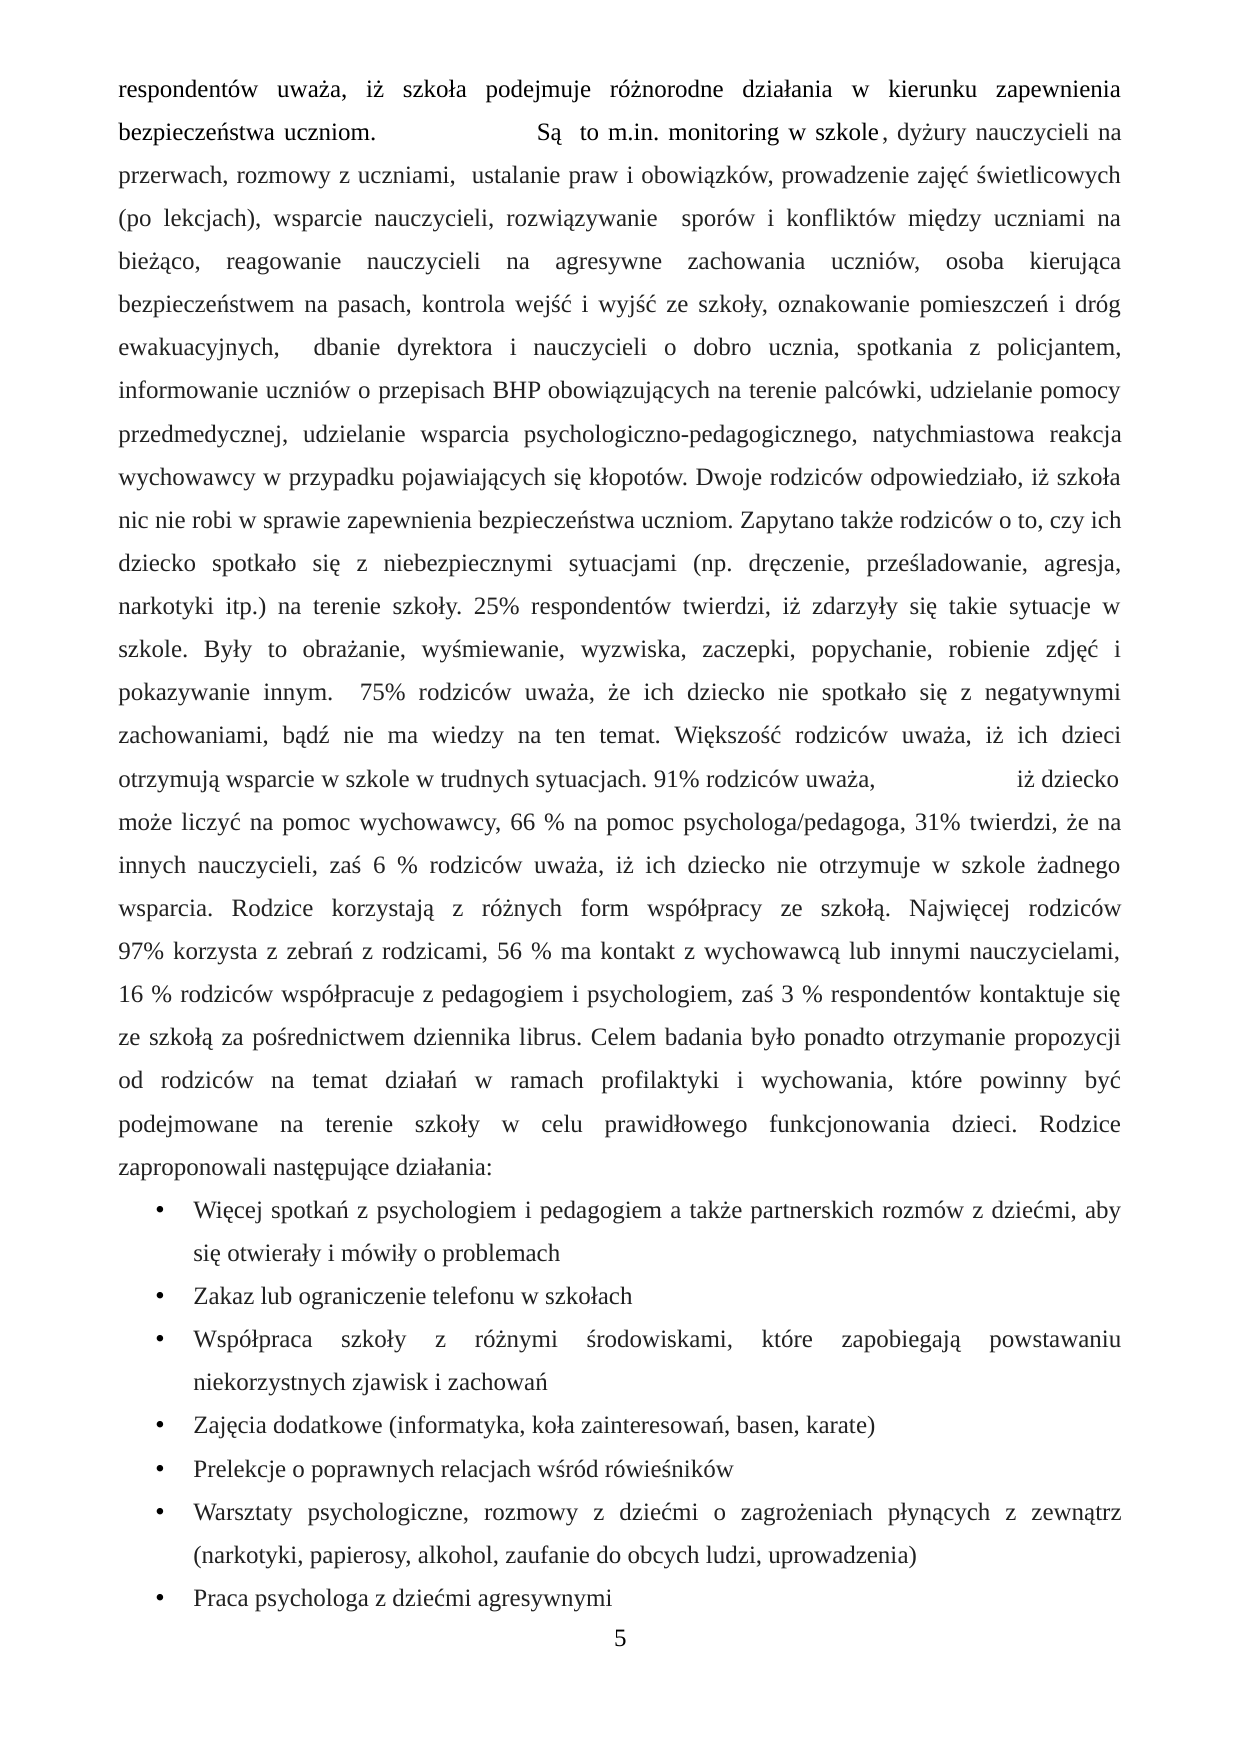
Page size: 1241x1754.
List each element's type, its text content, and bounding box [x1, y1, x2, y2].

list Więcej spotkań z psychologiem i pedagogiem a także partnerskich rozmów z dziećmi, aby się otwierały i mówiły o problemach [156, 1195, 1122, 1267]
list Warsztaty psychologiczne, rozmowy z dziećmi o zagrożeniach płynących z zewnątrz (narkotyki, papierosy, alkohol, zaufanie do obcych ludzi, uprowadzenia) [156, 1497, 1122, 1569]
list Współpraca szkoły z różnymi środowiskami, które zapobiegają powstawaniu niekorzystnych zjawisk i zachowań [156, 1324, 1122, 1396]
text respondentów uważa, iż szkoła podejmuje różnorodne działania w kierunku zapewnienia bezpieczeństwa uczniom. Są to m.in. monitoring w szkole, dyżury nauczycieli na przerwach, rozmowy z uczniami, ustalanie praw i obowiązków, prowadzenie zajęć świetlicowych (po lekcjach), wsparcie nauczycieli, rozwiązywanie sporów i konfliktów między uczniami na bieżąco, reagowanie nauczycieli na agresywne zachowania uczniów, osoba kierująca bezpieczeństwem na pasach, kontrola wejść i wyjść ze szkoły, oznakowanie pomieszczeń i dróg ewakuacyjnych, dbanie dyrektora i nauczycieli o dobro ucznia, spotkania z policjantem, informowanie uczniów o przepisach BHP obowiązujących na terenie palcówki, udzielanie pomocy przedmedycznej, udzielanie wsparcia psychologiczno-pedagogicznego, natychmiastowa reakcja wychowawcy w przypadku pojawiających się kłopotów. Dwoje rodziców odpowiedziało, iż szkoła nic nie robi w sprawie zapewnienia bezpieczeństwa uczniom. Zapytano także rodziców o to, czy ich dziecko spotkało się z niebezpiecznymi sytuacjami (np. dręczenie, prześladowanie, agresja, narkotyki itp.) na terenie szkoły. 25% respondentów twierdzi, iż zdarzyły się takie sytuacje w szkole. Były to obrażanie, wyśmiewanie, wyzwiska, zaczepki, popychanie, robienie zdjęć i pokazywanie innym. 75% rodziców uważa, że ich dziecko nie spotkało się z negatywnymi zachowaniami, bądź nie ma wiedzy na ten temat. Większość rodziców uważa, iż ich dzieci otrzymują wsparcie w szkole w trudnych sytuacjach. 91% rodziców uważa, iż dziecko może liczyć na pomoc wychowawcy, 66 % na pomoc psychologa/pedagoga, 31% twierdzi, że na innych nauczycieli, zaś 6 % rodziców uważa, iż ich dziecko nie otrzymuje w szkole żadnego wsparcia. Rodzice korzystają z różnych form współpracy ze szkołą. Najwięcej rodziców 97% korzysta z zebrań z rodzicami, 56 % ma kontakt z wychowawcą lub innymi nauczycielami, 16 % rodziców współpracuje z pedagogiem i psychologiem, zaś 3 % respondentów kontaktuje się ze szkołą za pośrednictwem dziennika librus. Celem badania było ponadto otrzymanie propozycji od rodziców na temat działań w ramach profilaktyki i wychowania, które powinny być podejmowane na terenie szkoły w celu prawidłowego funkcjonowania dzieci. Rodzice zaproponowali następujące działania: [118, 74, 1122, 1181]
list Zakaz lub ograniczenie telefonu w szkołach [156, 1281, 1122, 1310]
list Zajęcia dodatkowe (informatyka, koła zainteresowań, basen, karate) [156, 1411, 1122, 1439]
list Prelekcje o poprawnych relacjach wśród rówieśników [156, 1454, 1122, 1482]
list Praca psychologa z dziećmi agresywnymi [156, 1583, 1122, 1612]
